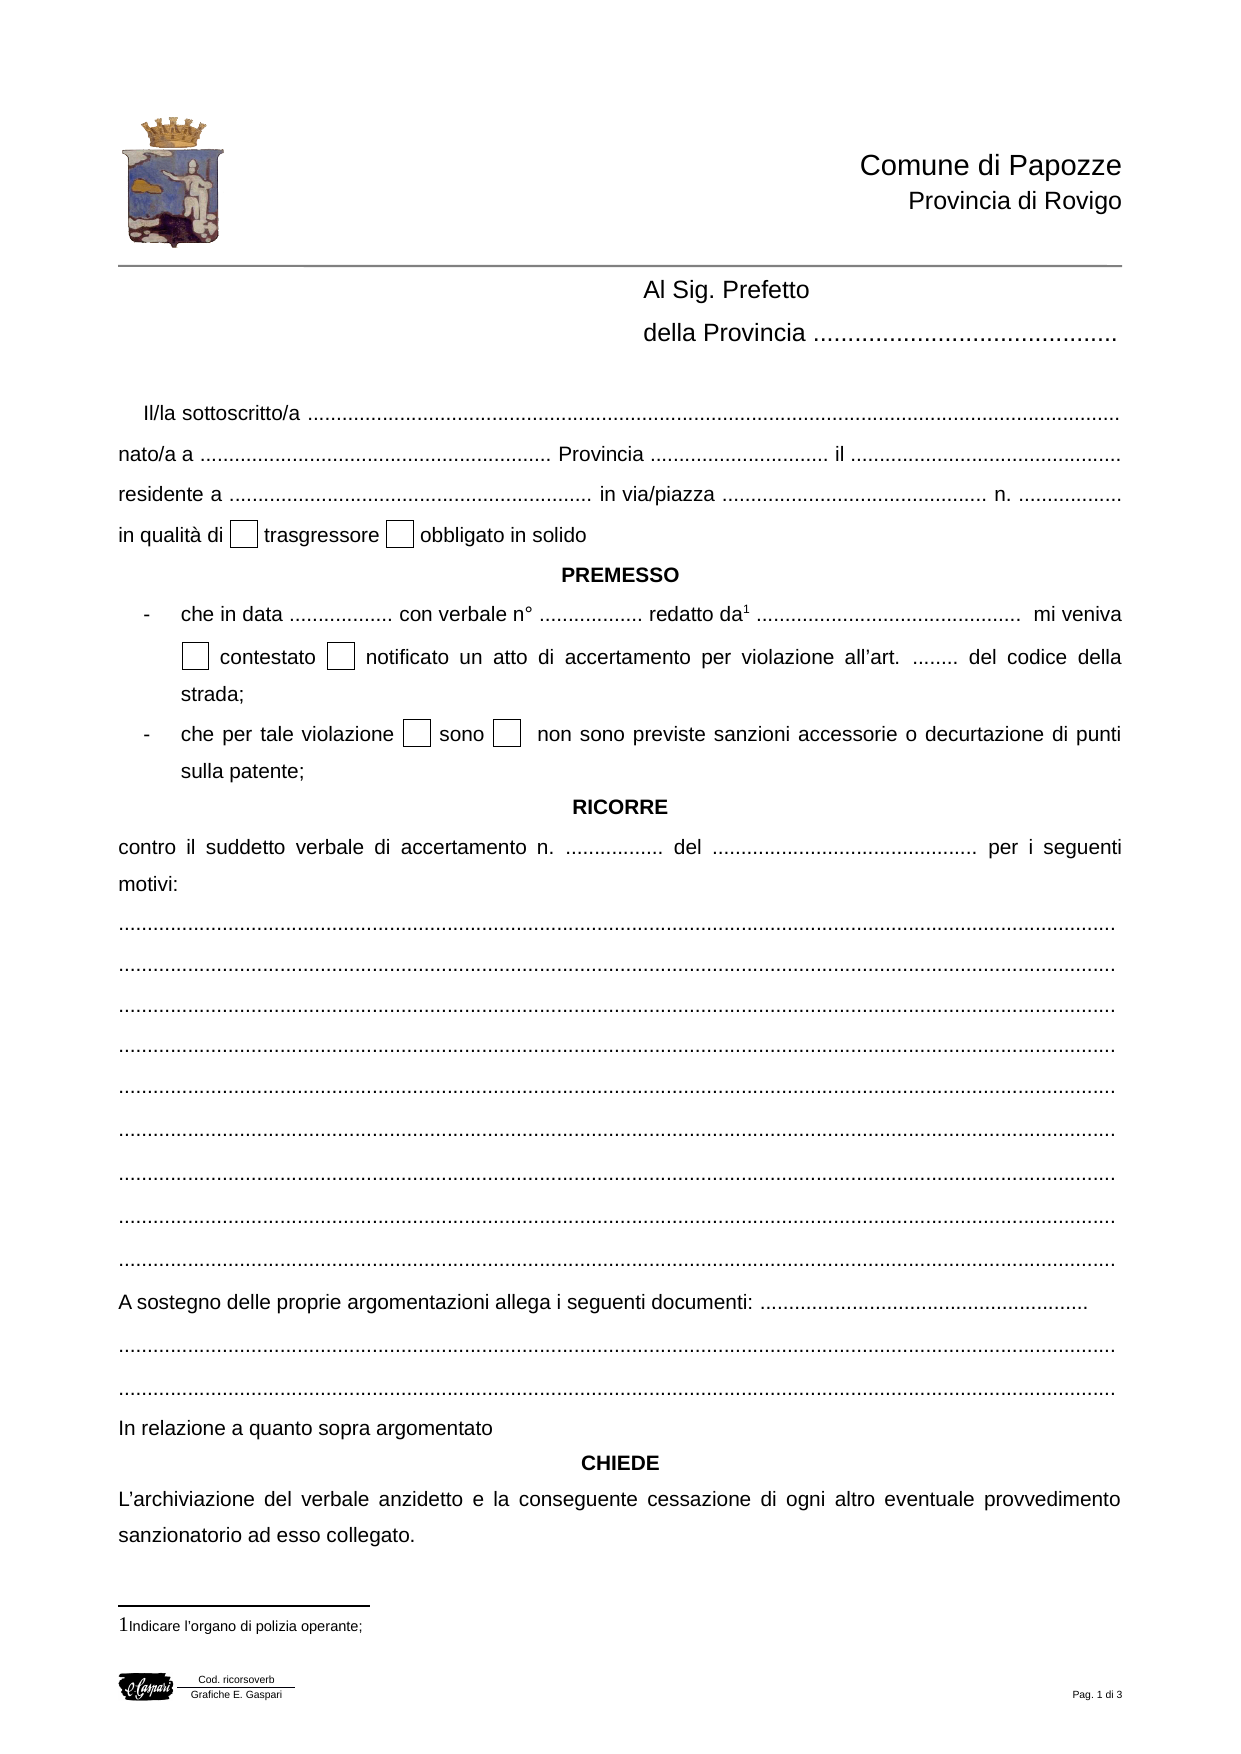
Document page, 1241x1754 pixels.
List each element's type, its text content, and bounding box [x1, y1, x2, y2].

text CHIEDE [118, 1451, 1122, 1475]
text ............................................................................................................................................................................. ............................................................................................................................................................................. ............................................................................................................................................................................. ............................................................................................................................................................................. ............................................................................................................................................................................. [118, 907, 1122, 1099]
text ............................................................................................................................................................................. [118, 1243, 1122, 1272]
text ............................................................................................................................................................................. [118, 1329, 1122, 1358]
text della Provincia ............................................ [643, 318, 1122, 347]
text Comune di Papozze [224, 148, 1122, 181]
text L’archiviazione del verbale anzidetto e la conseguente cessazione di ogni altro eventuale provvedimento sanzionatorio ad esso collegato. [118, 1487, 1122, 1547]
text ............................................................................................................................................................................. [118, 1157, 1122, 1185]
text RICORRE [118, 795, 1122, 819]
list Indicare l’organo di polizia operante; [118, 1612, 1122, 1636]
text ............................................................................................................................................................................. [118, 1372, 1122, 1401]
picture [122, 117, 224, 248]
list che per tale violazione sono non sono previste sanzioni accessorie o decurtazione di punti sulla patente; [143, 718, 1122, 783]
picture [118, 1672, 174, 1701]
text Al Sig. Prefetto [643, 275, 1122, 303]
text A sostegno delle proprie argomentazioni allega i seguenti documenti: ......................................................... [118, 1286, 1122, 1315]
text ............................................................................................................................................................................. [118, 1200, 1122, 1228]
text Il/la sottoscritto/a ............................................................................................................................................. nato/a a ............................................................. Provincia ............................... il ............................................... residente a ............................................................... in via/piazza .............................................. n. .................. in qualità di trasgressore obbligato in solido [118, 397, 1122, 548]
list che in data .................. con verbale n° .................. redatto da .............................................. mi veniva contestato notificato un atto di accertamento per violazione all’art. ........ del codice della strada; [143, 598, 1122, 706]
text In relazione a quanto sopra argomentato [118, 1415, 1122, 1439]
text Provincia di Rovigo [224, 186, 1122, 215]
text contro il suddetto verbale di accertamento n. ................. del .............................................. per i seguenti motivi: [118, 831, 1122, 895]
text ............................................................................................................................................................................. [118, 1113, 1122, 1142]
text PREMESSO [118, 562, 1122, 586]
